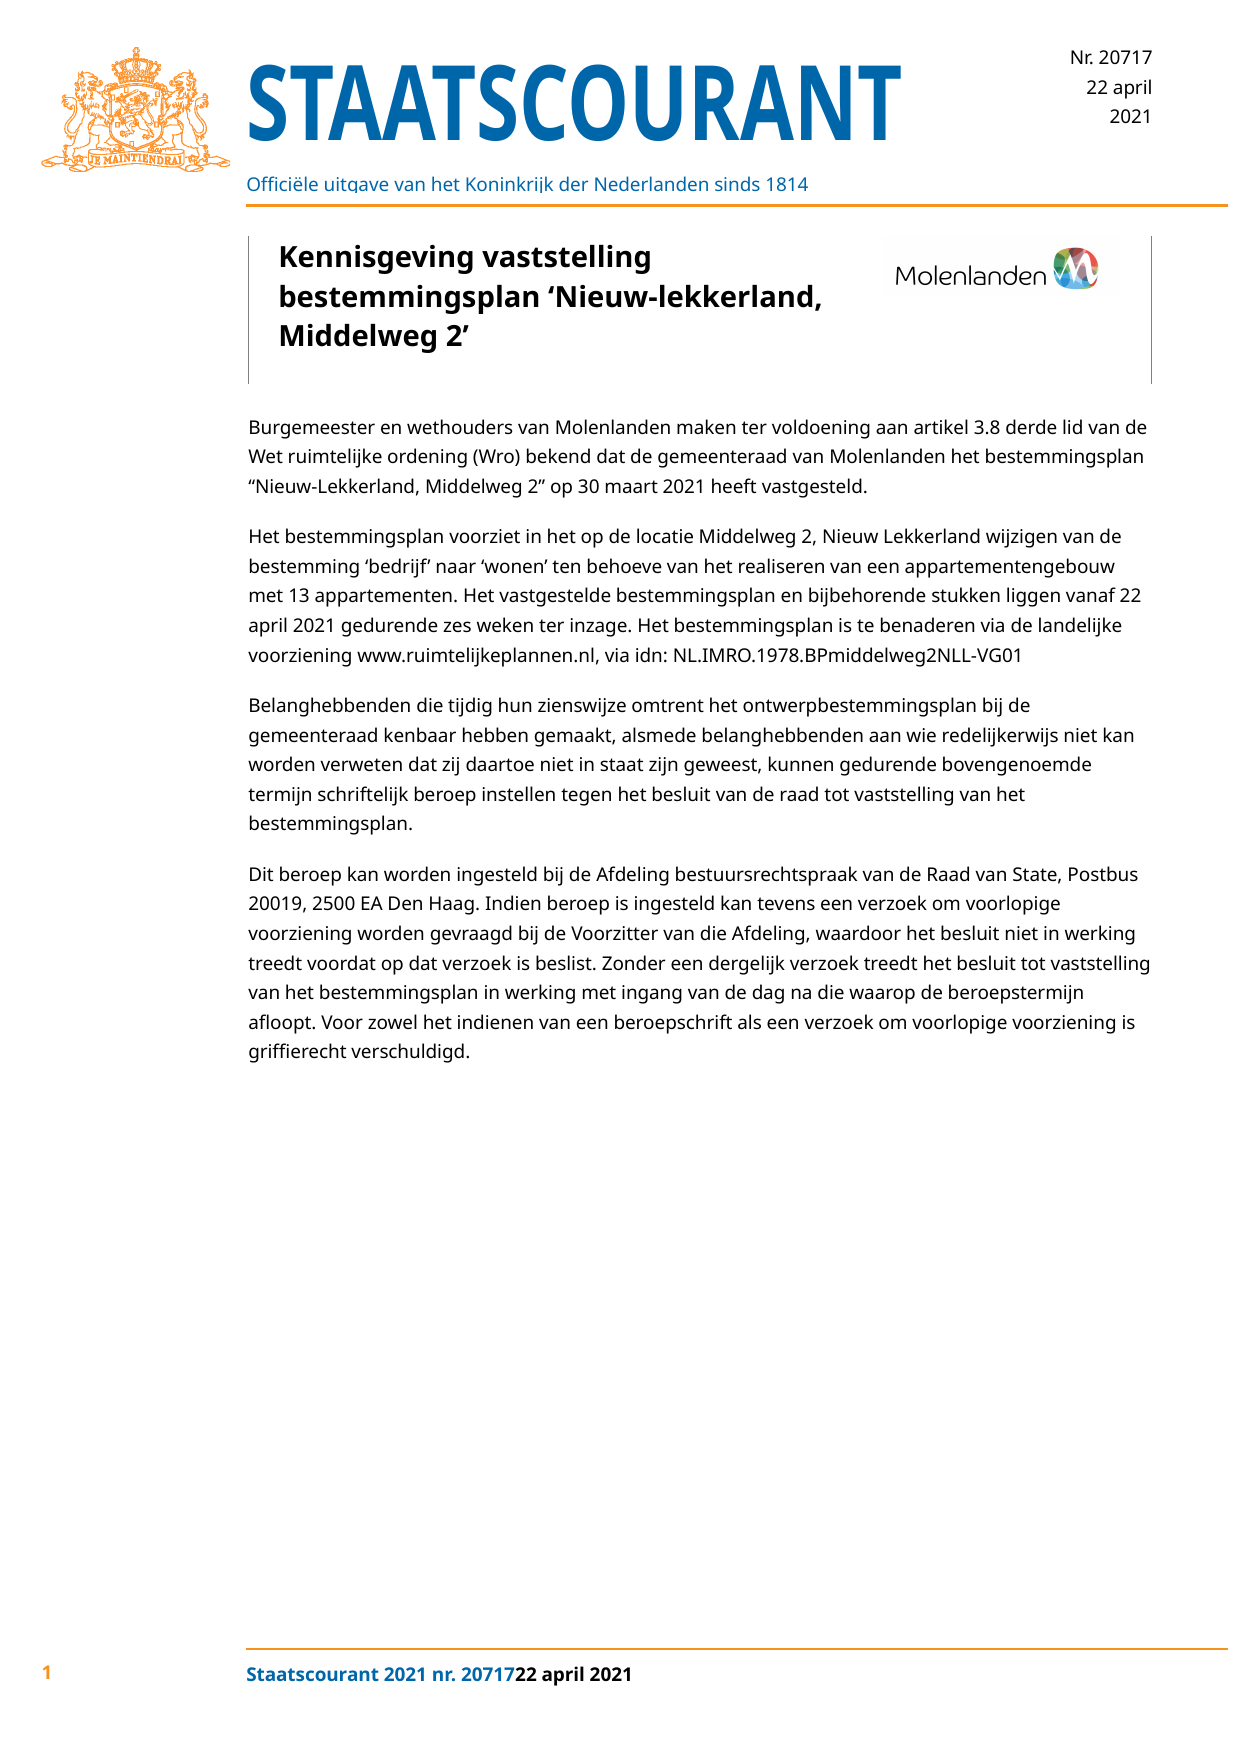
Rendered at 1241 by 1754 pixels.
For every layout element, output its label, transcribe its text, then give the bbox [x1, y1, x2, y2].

text Belanghebbenden die tijdig hun zienswijze omtrent het ontwerpbestemmingsplan bij de gemeenteraad kenbaar hebben gemaakt, alsmede belanghebbenden aan wie redelijkerwijs niet kan worden verweten dat zij daartoe niet in staat zijn geweest, kunnen gedurende bovengenoemde termijn schriftelijk beroep instellen tegen het besluit van de raad tot vaststelling van het bestemmingsplan. [248, 692, 1152, 836]
table_header Kennisgeving vaststelling bestemmingsplan ‘Nieuw-lekkerland, Middelweg 2’ [249, 236, 850, 384]
picture [882, 236, 1119, 296]
text Het bestemmingsplan voorziet in het op de locatie Middelweg 2, Nieuw Lekkerland wijzigen van de bestemming ‘bedrijf’ naar ‘wonen’ ten behoeve van het realiseren van een appartementengebouw met 13 appartementen. Het vastgestelde bestemmingsplan en bijbehorende stukken liggen vanaf 22 april 2021 gedurende zes weken ter inzage. Het bestemmingsplan is te benaderen via de landelijke voorziening www.ruimtelijkeplannen.nl, via idn: NL.IMRO.1978.BPmiddelweg2NLL-VG01 [248, 523, 1152, 668]
picture [41, 47, 231, 172]
table_header [850, 236, 1151, 384]
text Dit beroep kan worden ingesteld bij de Afdeling bestuursrechtspraak van de Raad van State, Postbus 20019, 2500 EA Den Haag. Indien beroep is ingesteld kan tevens een verzoek om voorlopige voorziening worden gevraagd bij de Voorzitter van die Afdeling, waardoor het besluit niet in werking treedt voordat op dat verzoek is beslist. Zonder een dergelijk verzoek treedt het besluit tot vaststelling van het bestemmingsplan in werking met ingang van de dag na die waarop de beroepstermijn afloopt. Voor zowel het indienen van een beroepschrift als een verzoek om voorlopige voorziening is griffierecht verschuldigd. [248, 861, 1152, 1064]
text Burgemeester en wethouders van Molenlanden maken ter voldoening aan artikel 3.8 derde lid van de Wet ruimtelijke ordening (Wro) bekend dat de gemeenteraad van Molenlanden het bestemmingsplan “Nieuw-Lekkerland, Middelweg 2” op 30 maart 2021 heeft vastgesteld. [248, 414, 1152, 499]
